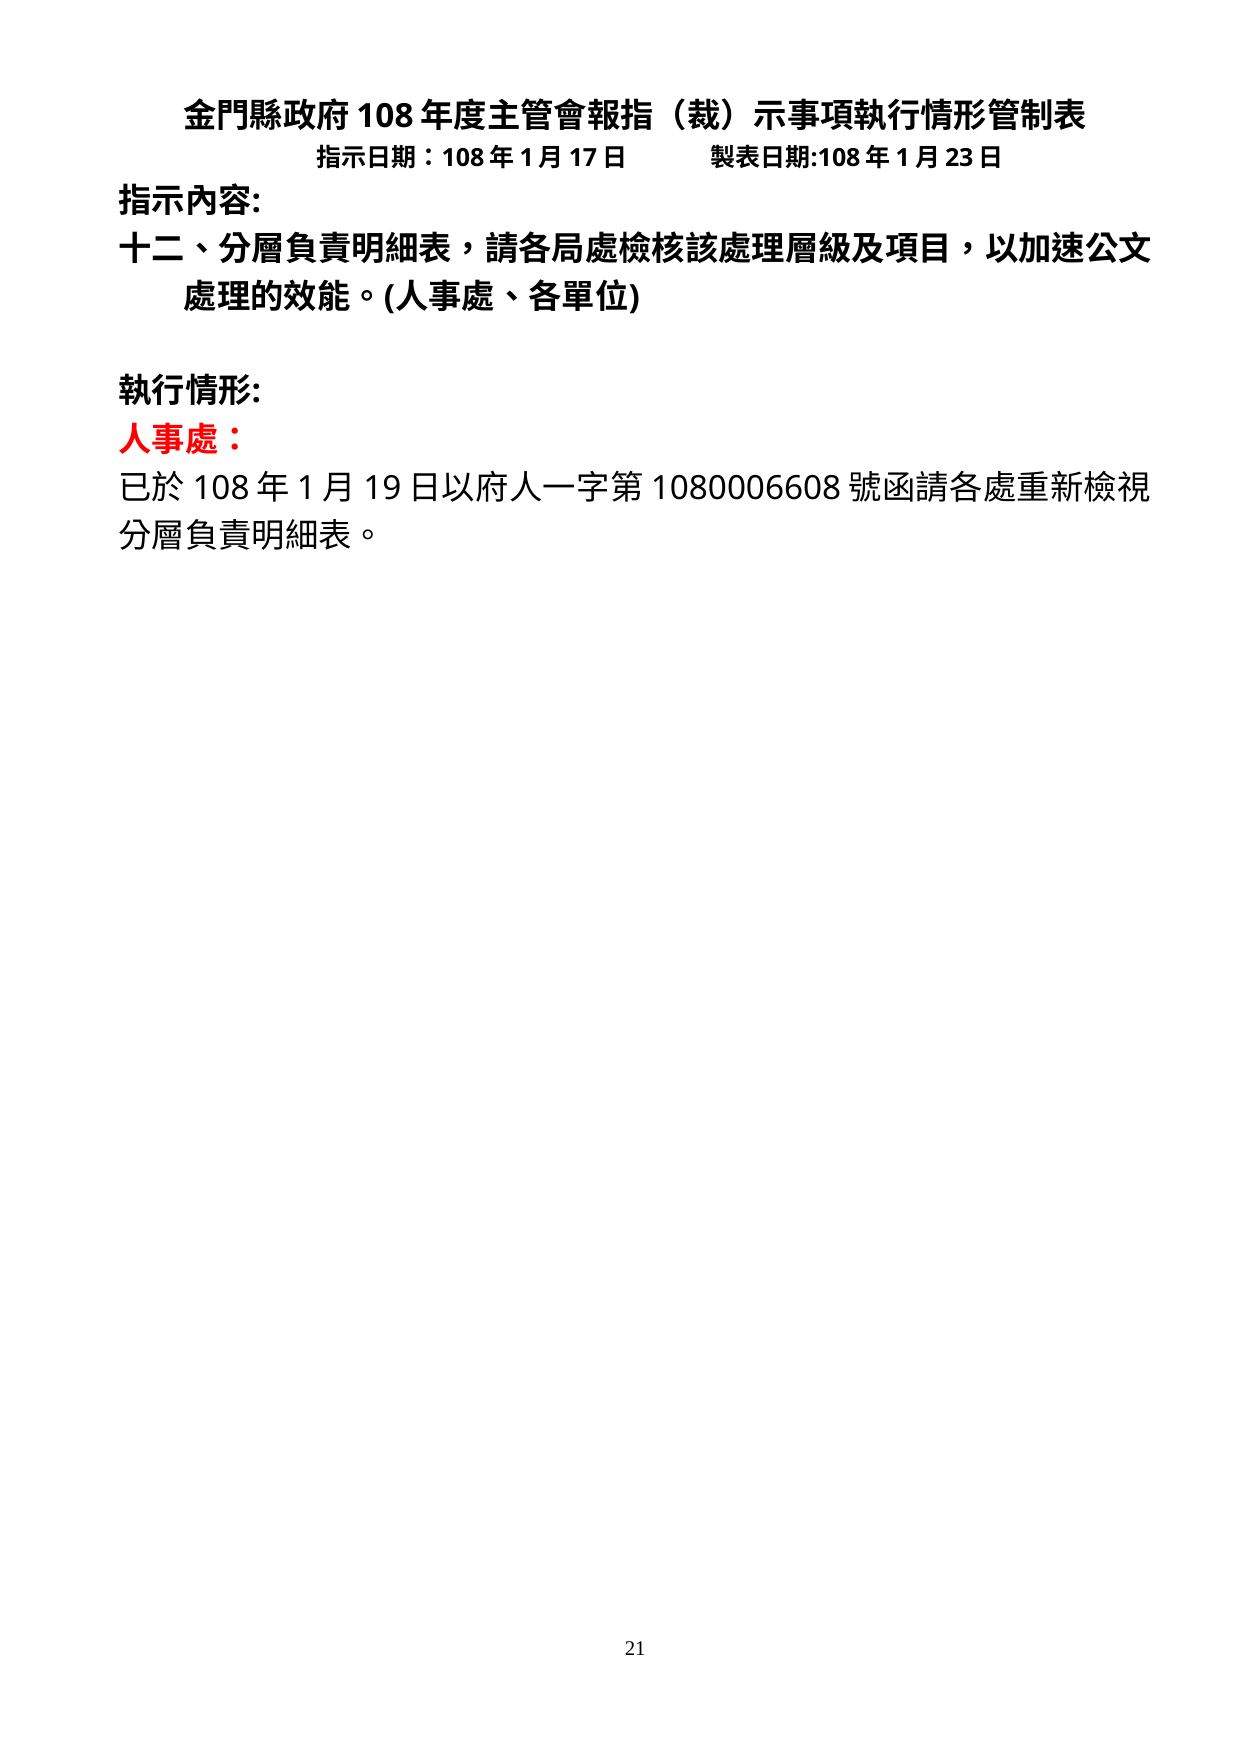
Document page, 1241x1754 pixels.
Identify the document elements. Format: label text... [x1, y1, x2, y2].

text 指示內容: [118, 173, 1152, 222]
text 人事處： [118, 412, 1152, 461]
text 執行情形: [118, 364, 1152, 412]
text 十二、分層負責明細表，請各局處檢核該處理層級及項目，以加速公文處理的效能。(人事處、各單位) [118, 222, 1152, 318]
text 已於108年1月19日以府人一字第1080006608號函請各處重新檢視分層負責明細表。 [118, 461, 1152, 557]
